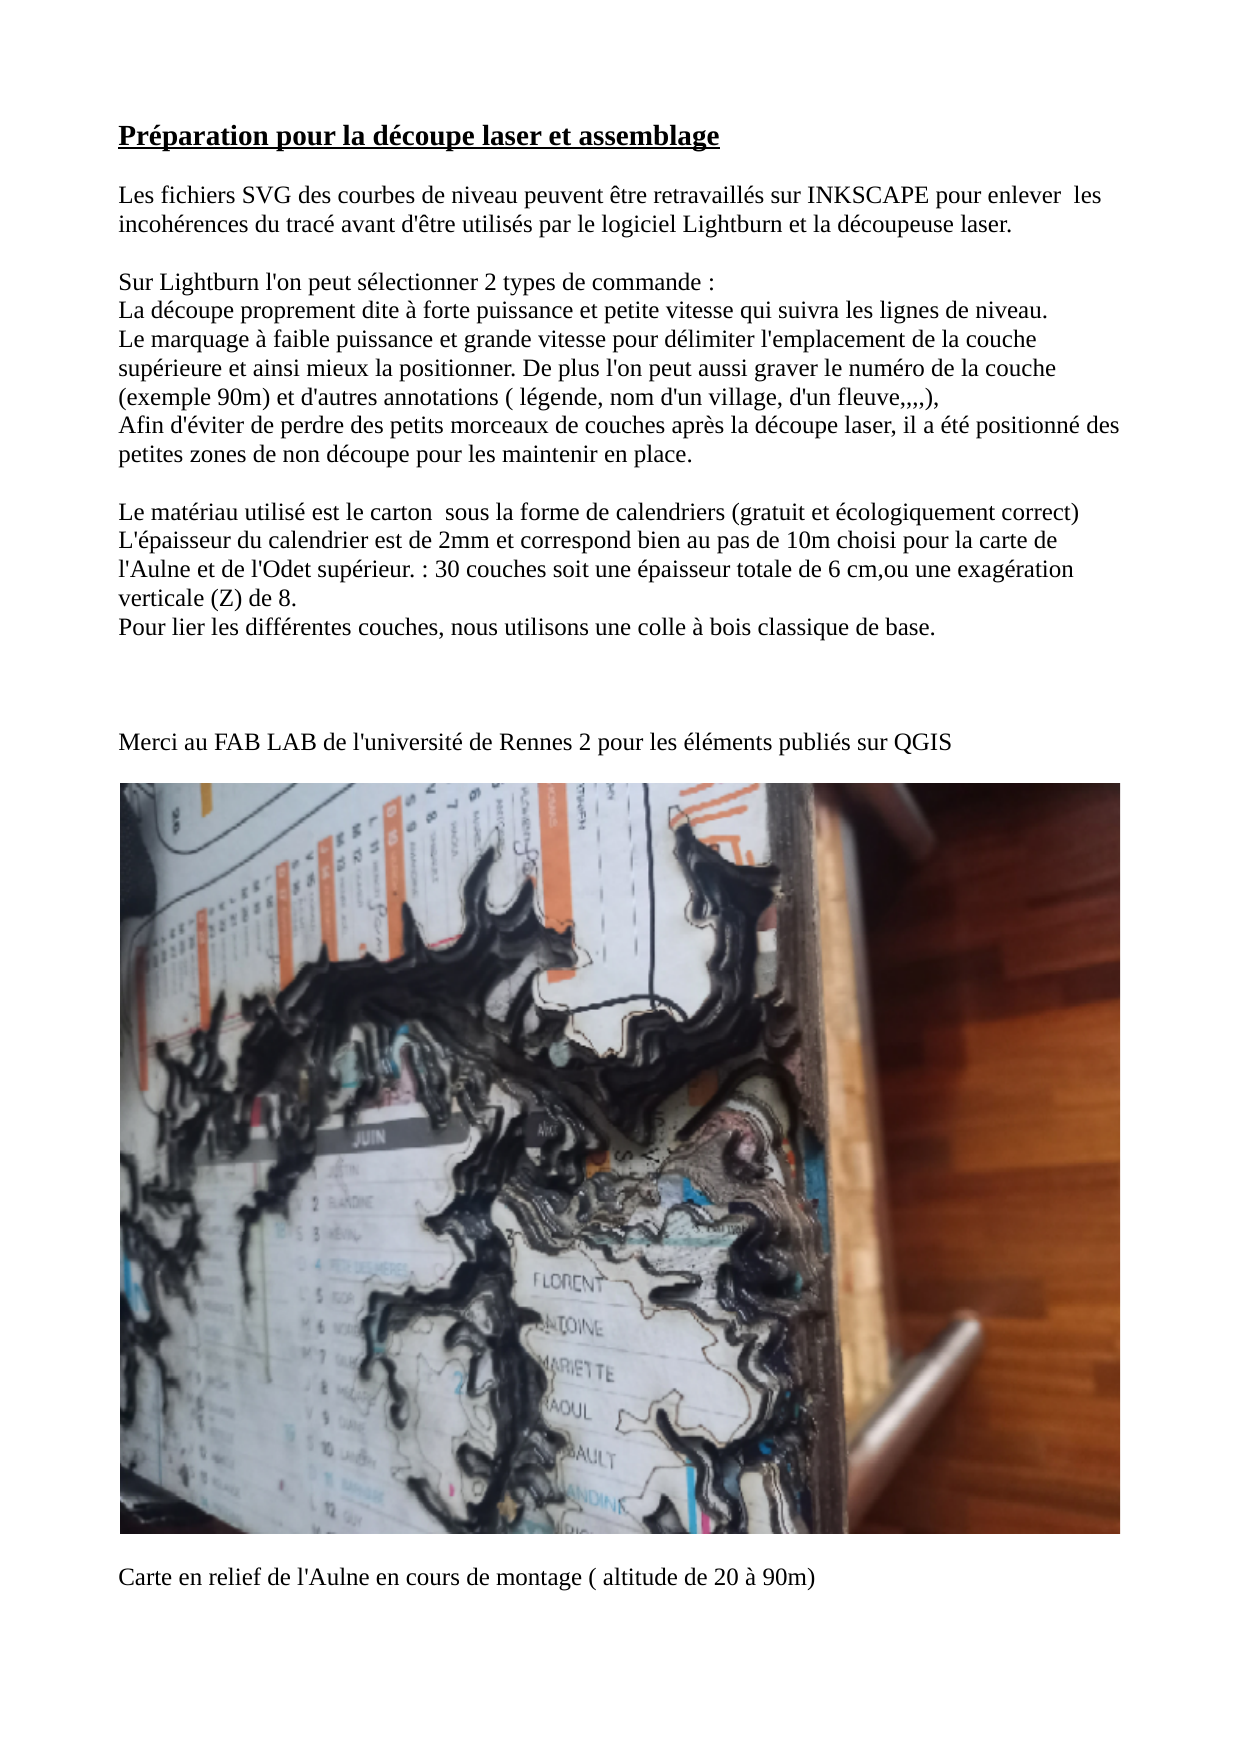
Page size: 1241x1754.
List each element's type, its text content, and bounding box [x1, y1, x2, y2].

text Pour lier les différentes couches, nous utilisons une colle à bois classique de base. [118, 612, 1122, 640]
text Merci au FAB LAB de l'université de Rennes 2 pour les éléments publiés sur QGIS [118, 727, 1122, 755]
text Le matériau utilisé est le carton sous la forme de calendriers (gratuit et écologiquement correct) [118, 497, 1122, 525]
text La découpe proprement dite à forte puissance et petite vitesse qui suivra les lignes de niveau. [118, 295, 1122, 324]
text Afin d'éviter de perdre des petits morceaux de couches après la découpe laser, il a été positionné des petites zones de non découpe pour les maintenir en place. [118, 410, 1122, 468]
text Les fichiers SVG des courbes de niveau peuvent être retravaillés sur INKSCAPE pour enlever les incohérences du tracé avant d'être utilisés par le logiciel Lightburn et la découpeuse laser. [118, 180, 1122, 238]
text L'épaisseur du calendrier est de 2mm et correspond bien au pas de 10m choisi pour la carte de l'Aulne et de l'Odet supérieur. : 30 couches soit une épaisseur totale de 6 cm,ou une exagération verticale (Z) de 8. [118, 525, 1122, 612]
picture [120, 783, 1121, 1534]
text Le marquage à faible puissance et grande vitesse pour délimiter l'emplacement de la couche supérieure et ainsi mieux la positionner. De plus l'on peut aussi graver le numéro de la couche (exemple 90m) et d'autres annotations ( légende, nom d'un village, d'un fleuve,,,,), [118, 324, 1122, 410]
text Carte en relief de l'Aulne en cours de montage ( altitude de 20 à 90m) [118, 1562, 1122, 1591]
text Préparation pour la découpe laser et assemblage [118, 118, 1122, 152]
text Sur Lightburn l'on peut sélectionner 2 types de commande : [118, 267, 1122, 295]
